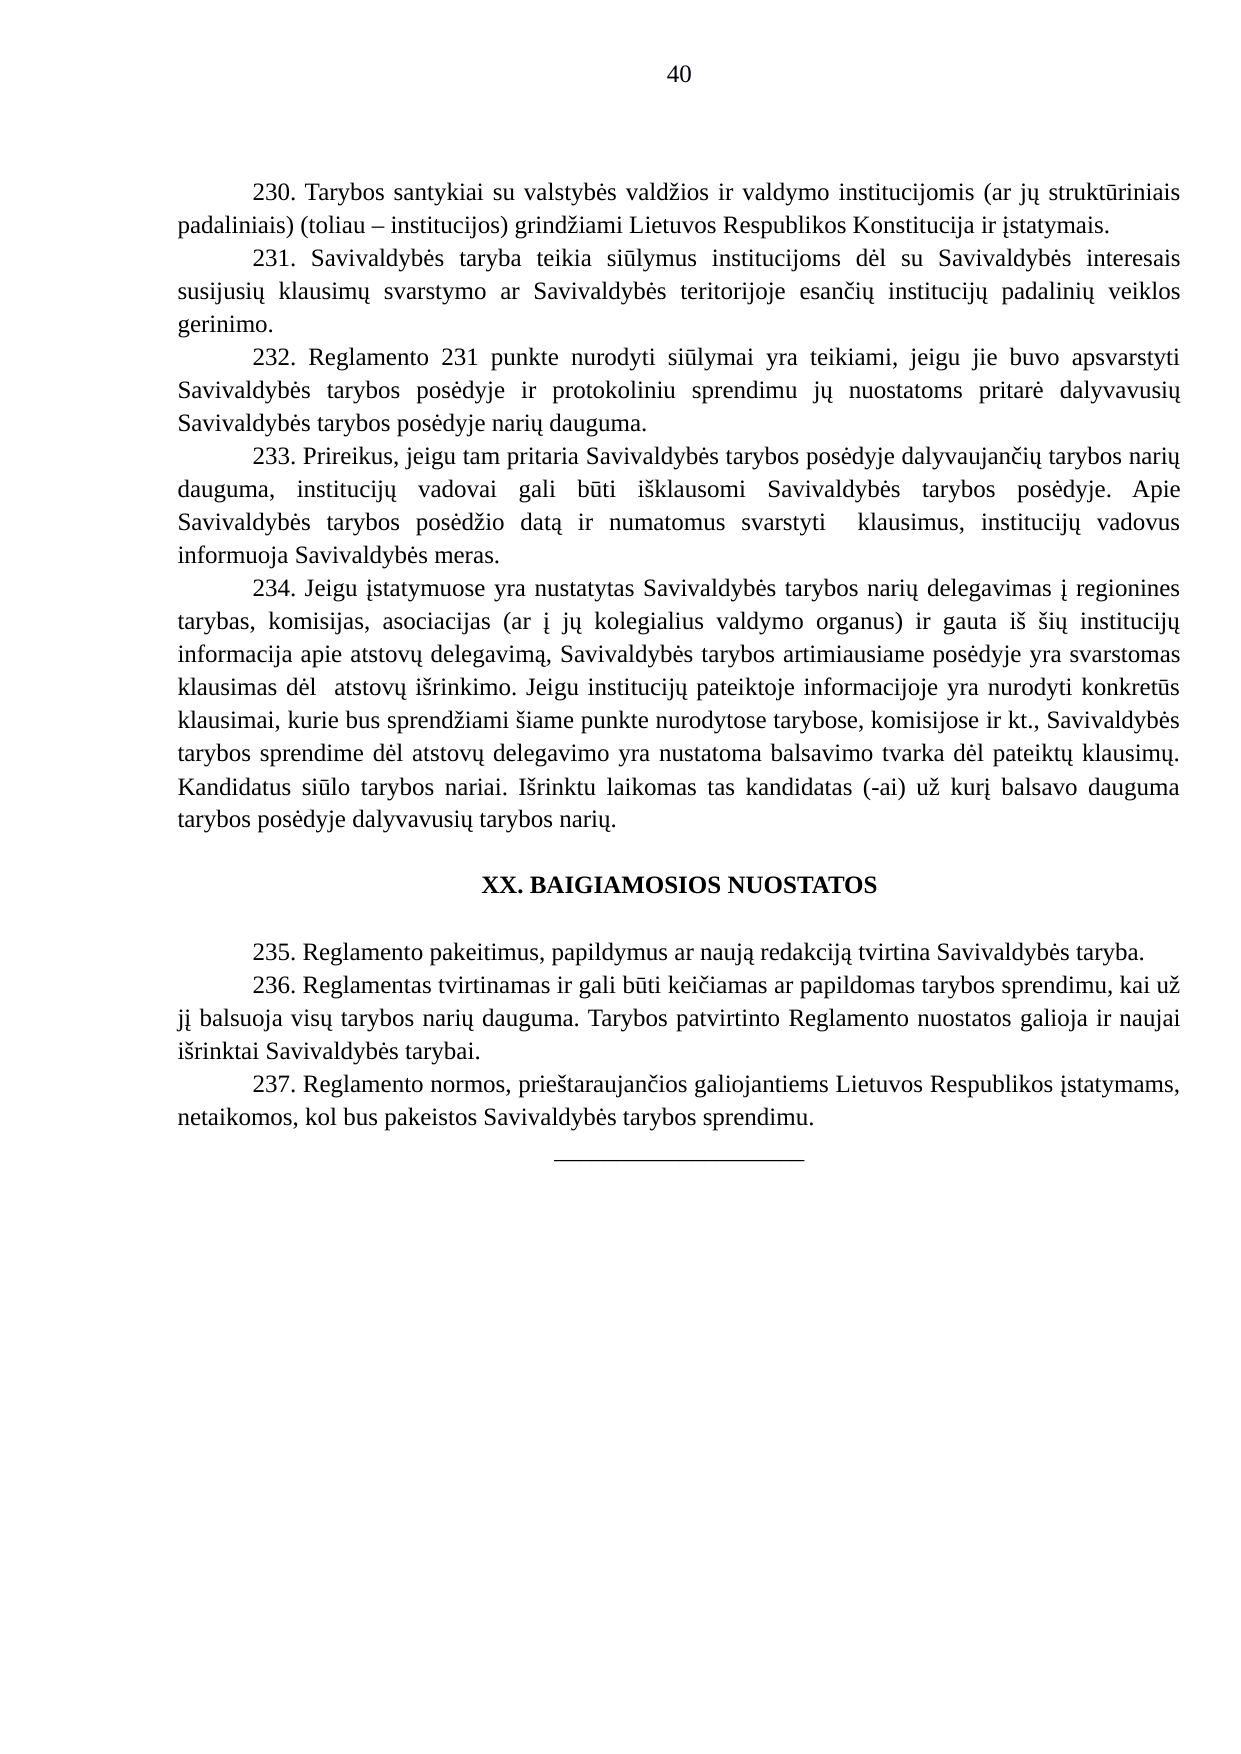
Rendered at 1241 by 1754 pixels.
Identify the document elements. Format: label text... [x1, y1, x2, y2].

text 233. Prireikus, jeigu tam pritaria Savivaldybės tarybos posėdyje dalyvaujančių tarybos narių dauguma, institucijų vadovai gali būti išklausomi Savivaldybės tarybos posėdyje. Apie Savivaldybės tarybos posėdžio datą ir numatomus svarstyti klausimus, institucijų vadovus informuoja Savivaldybės meras. [177, 441, 1181, 569]
text 231. Savivaldybės taryba teikia siūlymus institucijoms dėl su Savivaldybės interesais susijusių klausimų svarstymo ar Savivaldybės teritorijoje esančių institucijų padalinių veiklos gerinimo. [177, 243, 1181, 338]
text 232. Reglamento 231 punkte nurodyti siūlymai yra teikiami, jeigu jie buvo apsvarstyti Savivaldybės tarybos posėdyje ir protokoliniu sprendimu jų nuostatoms pritarė dalyvavusių Savivaldybės tarybos posėdyje narių dauguma. [177, 342, 1181, 437]
text 234. Jeigu įstatymuose yra nustatytas Savivaldybės tarybos narių delegavimas į regionines tarybas, komisijas, asociacijas (ar į jų kolegialius valdymo organus) ir gauta iš šių institucijų informacija apie atstovų delegavimą, Savivaldybės tarybos artimiausiame posėdyje yra svarstomas klausimas dėl atstovų išrinkimo. Jeigu institucijų pateiktoje informacijoje yra nurodyti konkretūs klausimai, kurie bus sprendžiami šiame punkte nurodytose tarybose, komisijose ir kt., Savivaldybės tarybos sprendime dėl atstovų delegavimo yra nustatoma balsavimo tvarka dėl pateiktų klausimų. Kandidatus siūlo tarybos nariai. Išrinktu laikomas tas kandidatas (-ai) už kurį balsavo dauguma tarybos posėdyje dalyvavusių tarybos narių. [177, 573, 1181, 833]
text XX. BAIGIAMOSIOS NUOSTATOS [177, 871, 1181, 899]
text 235. Reglamento pakeitimus, papildymus ar naują redakciją tvirtina Savivaldybės taryba. [177, 937, 1181, 965]
text ____________________ [177, 1135, 1181, 1163]
text 236. Reglamentas tvirtinamas ir gali būti keičiamas ar papildomas tarybos sprendimu, kai už jį balsuoja visų tarybos narių dauguma. Tarybos patvirtinto Reglamento nuostatos galioja ir naujai išrinktai Savivaldybės tarybai. [177, 970, 1181, 1064]
text 237. Reglamento normos, prieštaraujančios galiojantiems Lietuvos Respublikos įstatymams, netaikomos, kol bus pakeistos Savivaldybės tarybos sprendimu. [177, 1069, 1181, 1131]
text 230. Tarybos santykiai su valstybės valdžios ir valdymo institucijomis (ar jų struktūriniais padaliniais) (toliau – institucijos) grindžiami Lietuvos Respublikos Konstitucija ir įstatymais. [177, 177, 1181, 239]
